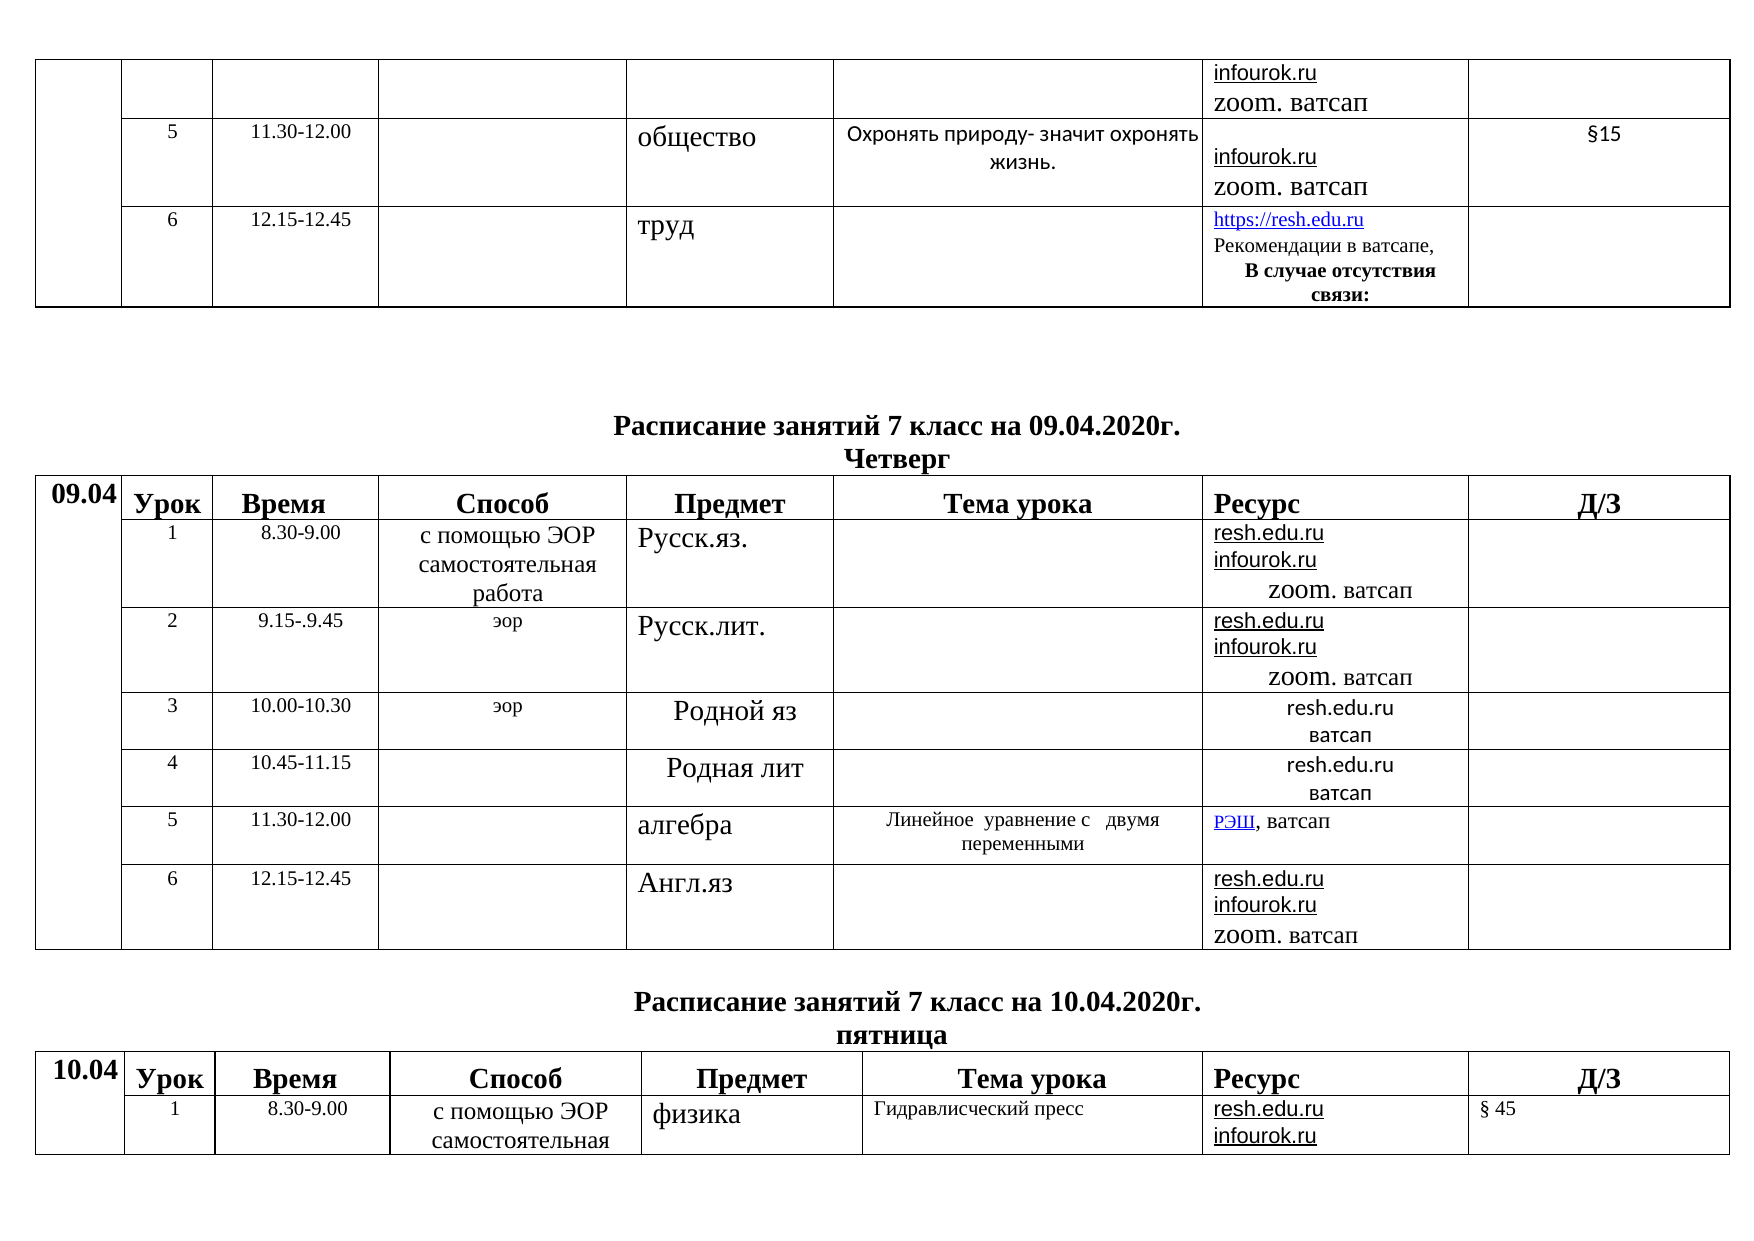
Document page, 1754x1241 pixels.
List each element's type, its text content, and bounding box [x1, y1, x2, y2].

table_cell §15 [1469, 119, 1729, 206]
table_header Тема урока [863, 1052, 1202, 1095]
table_cell [834, 608, 1202, 692]
table_cell [834, 207, 1202, 306]
table_cell 10.45-11.15 [213, 750, 378, 806]
table_cell 1 [122, 520, 212, 607]
table_cell физика [642, 1096, 862, 1154]
table_cell resh.edu.ru infourok.ru zoom. ватсап [1203, 608, 1468, 692]
table_cell [1469, 807, 1729, 864]
table_cell [122, 60, 212, 118]
table_cell 11.30-12.00 [213, 119, 378, 206]
table_cell 6 [122, 865, 212, 949]
table_cell с помощью ЭОР самостоятельная [391, 1096, 641, 1154]
text пятница [65, 1017, 1718, 1051]
table_header Способ [379, 476, 626, 519]
table_cell 8.30-9.00 [216, 1096, 389, 1154]
table_cell 6 [122, 207, 212, 306]
table_cell 2 [122, 608, 212, 692]
table_header Ресурс [1203, 476, 1468, 519]
table_cell resh.edu.ru infourok.ru zoom. ватсап [1203, 520, 1468, 607]
table_cell resh.edu.ru infourok.ru zoom. ватсап [1203, 865, 1468, 949]
table_header Д/З [1469, 476, 1729, 519]
table_header Урок [122, 476, 212, 519]
table_cell [1469, 60, 1729, 118]
table_cell [1469, 865, 1729, 949]
table_cell [834, 750, 1202, 806]
table_cell [213, 60, 378, 118]
table_cell https://resh.edu.ru Рекомендации в ватсапе, В случае отсутствия связи: [1203, 207, 1468, 306]
table_header Урок [125, 1052, 214, 1095]
table_header Способ [391, 1052, 641, 1095]
table_header 10.04 [36, 1052, 124, 1154]
table_cell с помощью ЭОР самостоятельная работа [379, 520, 626, 607]
table_cell [1469, 207, 1729, 306]
table_cell 12.15-12.45 [213, 207, 378, 306]
table_cell resh.edu.ru ватсап [1203, 693, 1468, 749]
table_cell Родная лит [627, 750, 833, 806]
table_cell [379, 119, 626, 206]
table_cell 12.15-12.45 [213, 865, 378, 949]
text Четверг [65, 442, 1729, 475]
table_cell infourok.ru zoom. ватсап [1203, 119, 1468, 206]
text Расписание занятий 7 класс на 09.04.2020г. [65, 408, 1729, 442]
table_cell [1469, 608, 1729, 692]
table_cell эор [379, 693, 626, 749]
table_cell [379, 807, 626, 864]
table_cell общество [627, 119, 833, 206]
table_cell [1469, 520, 1729, 607]
table_header Предмет [642, 1052, 862, 1095]
table_cell [834, 60, 1202, 118]
table_cell 4 [122, 750, 212, 806]
table_cell Русск.яз. [627, 520, 833, 607]
table_cell [379, 750, 626, 806]
table_cell [379, 865, 626, 949]
table_cell эор [379, 608, 626, 692]
table_header Время [213, 476, 378, 519]
table_cell infourok.ru zoom. ватсап [1203, 60, 1468, 118]
table_cell [379, 60, 626, 118]
text Расписание занятий 7 класс на 10.04.2020г. [65, 984, 1729, 1017]
table_header Предмет [627, 476, 833, 519]
table_cell § 45 [1469, 1096, 1729, 1154]
table_cell Охронять природу- значит охронять жизнь. [834, 119, 1202, 206]
table_cell 9.15-.9.45 [213, 608, 378, 692]
table_cell алгебра [627, 807, 833, 864]
table_header Д/З [1469, 1052, 1729, 1095]
table_cell 3 [122, 693, 212, 749]
table_cell Родной яз [627, 693, 833, 749]
table_cell [1469, 693, 1729, 749]
table_cell 5 [122, 807, 212, 864]
table_cell 8.30-9.00 [213, 520, 378, 607]
table_cell resh.edu.ru infourok.ru [1203, 1096, 1468, 1154]
table_cell 1 [125, 1096, 214, 1154]
table_cell [1469, 750, 1729, 806]
table_header Тема урока [834, 476, 1202, 519]
table_cell Англ.яз [627, 865, 833, 949]
table_header Ресурс [1203, 1052, 1468, 1095]
table_cell Русск.лит. [627, 608, 833, 692]
table_header Время [216, 1052, 389, 1095]
table_cell труд [627, 207, 833, 306]
table_cell [627, 60, 833, 118]
table_cell 11.30-12.00 [213, 807, 378, 864]
table_header 09.04 [36, 476, 121, 949]
table_cell 5 [122, 119, 212, 206]
table_cell [834, 693, 1202, 749]
table_cell Гидравлисческий пресс [863, 1096, 1202, 1154]
table_header [36, 60, 121, 306]
table_cell resh.edu.ru ватсап [1203, 750, 1468, 806]
table_cell [834, 520, 1202, 607]
table_cell Линейное уравнение с двумя переменными [834, 807, 1202, 864]
table_cell РЭШ, ватсап [1203, 807, 1468, 864]
table_cell [834, 865, 1202, 949]
table_cell [379, 207, 626, 306]
table_cell 10.00-10.30 [213, 693, 378, 749]
